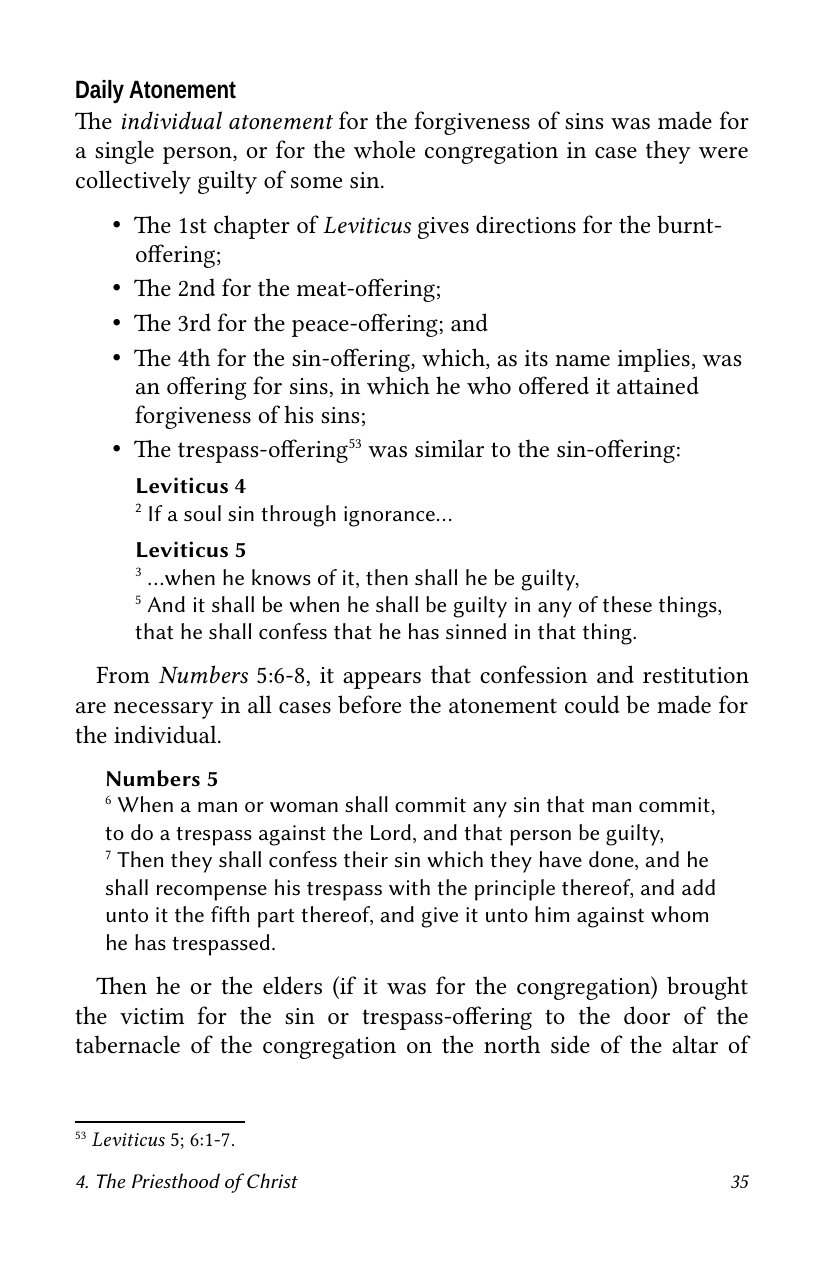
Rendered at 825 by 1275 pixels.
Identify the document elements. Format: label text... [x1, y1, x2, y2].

list The 1st chapter of Leviticus gives directions for the burnt-offering; [112, 211, 750, 268]
list Leviticus 5; 6:1-7. [75, 1128, 750, 1152]
text Numbers 5 [105, 766, 750, 792]
list The 3rd for the peace-offering; and [112, 309, 750, 338]
subtitle Daily Atonement [75, 75, 750, 104]
list Leviticus 4 [112, 473, 750, 499]
list 2 If a soul sin through ignorance... [112, 500, 750, 527]
list The 2nd for the meat-offering; [112, 274, 750, 303]
text The individual atonement for the forgiveness of sins was made for a single person, or for the whole congregation in case they were collectively guilty of some sin. [75, 107, 750, 195]
list The trespass-offering was similar to the sin-offering: [112, 435, 750, 464]
list The 4th for the sin-offering, which, as its name implies, was an offering for sins, in which he who offered it attained forgiveness of his sins; [112, 344, 750, 429]
list 3 ...when he knows of it, then shall he be guilty, [112, 564, 750, 591]
text 7 Then they shall confess their sin which they have done, and he shall recompense his trespass with the principle thereof, and add unto it the fifth part thereof, and give it unto him against whom he has trespassed. [105, 847, 720, 956]
text From Numbers 5:6-8, it appears that confession and restitution are necessary in all cases before the atonement could be made for the individual. [75, 662, 750, 750]
text Then he or the elders (if it was for the congregation) brought the victim for the sin or trespass-offering to the door of the tabernacle of the congregation on the north side of the altar of [75, 972, 750, 1060]
text 6 When a man or woman shall commit any sin that man commit, to do a trespass against the Lord, and that person be guilty, [105, 792, 720, 846]
list Leviticus 5 [112, 537, 750, 563]
list 5 And it shall be when he shall be guilty in any of these things, that he shall confess that he has sinned in that thing. [112, 592, 750, 645]
